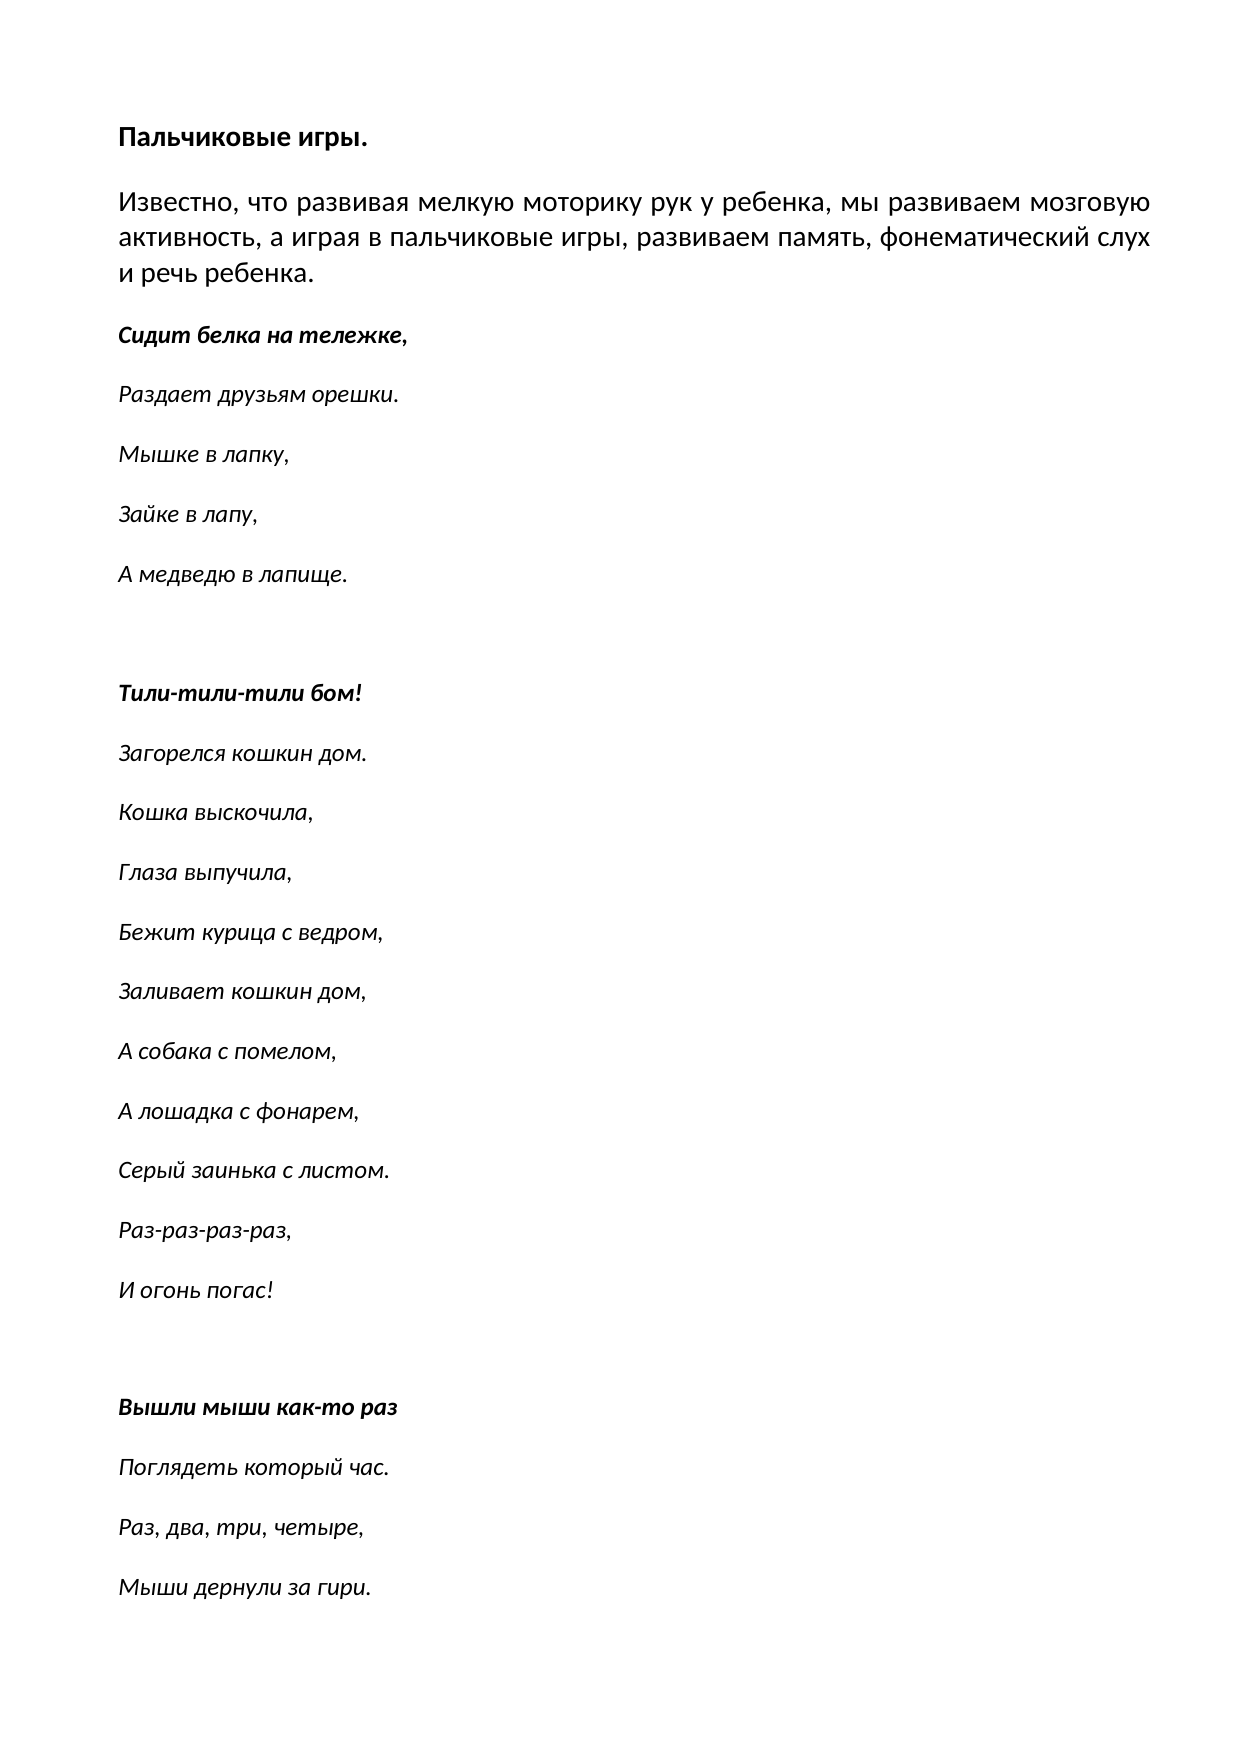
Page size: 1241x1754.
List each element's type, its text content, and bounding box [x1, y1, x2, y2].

text А собака с помелом, [118, 1035, 1152, 1066]
text Сидит белка на тележке, [118, 319, 1152, 349]
text Пальчиковые игры. [118, 118, 1152, 154]
text А лошадка с фонарем, [118, 1095, 1152, 1125]
text А медведю в лапище. [118, 558, 1152, 588]
text Вышли мыши как-то раз [118, 1392, 1152, 1422]
text Раз, два, три, четыре, [118, 1511, 1152, 1541]
text Кошка выскочила, [118, 796, 1152, 827]
text Тили-тили-тили бом! [118, 677, 1152, 708]
text Бежит курица с ведром, [118, 916, 1152, 946]
text Серый заинька с листом. [118, 1154, 1152, 1185]
text Мыши дернули за гири. [118, 1571, 1152, 1601]
text Известно, что развивая мелкую моторику рук у ребенка, мы развиваем мозговую активность, а играя в пальчиковые игры, развиваем память, фонематический слух и речь ребенка. [118, 183, 1152, 290]
text Зайке в лапу, [118, 498, 1152, 528]
text Заливает кошкин дом, [118, 976, 1152, 1006]
text И огонь погас! [118, 1274, 1152, 1304]
text Глаза выпучила, [118, 856, 1152, 887]
text Мышке в лапку, [118, 438, 1152, 469]
text Раз-раз-раз-раз, [118, 1214, 1152, 1245]
text Раздает друзьям орешки. [118, 379, 1152, 409]
text Загорелся кошкин дом. [118, 737, 1152, 767]
text Поглядеть который час. [118, 1451, 1152, 1482]
